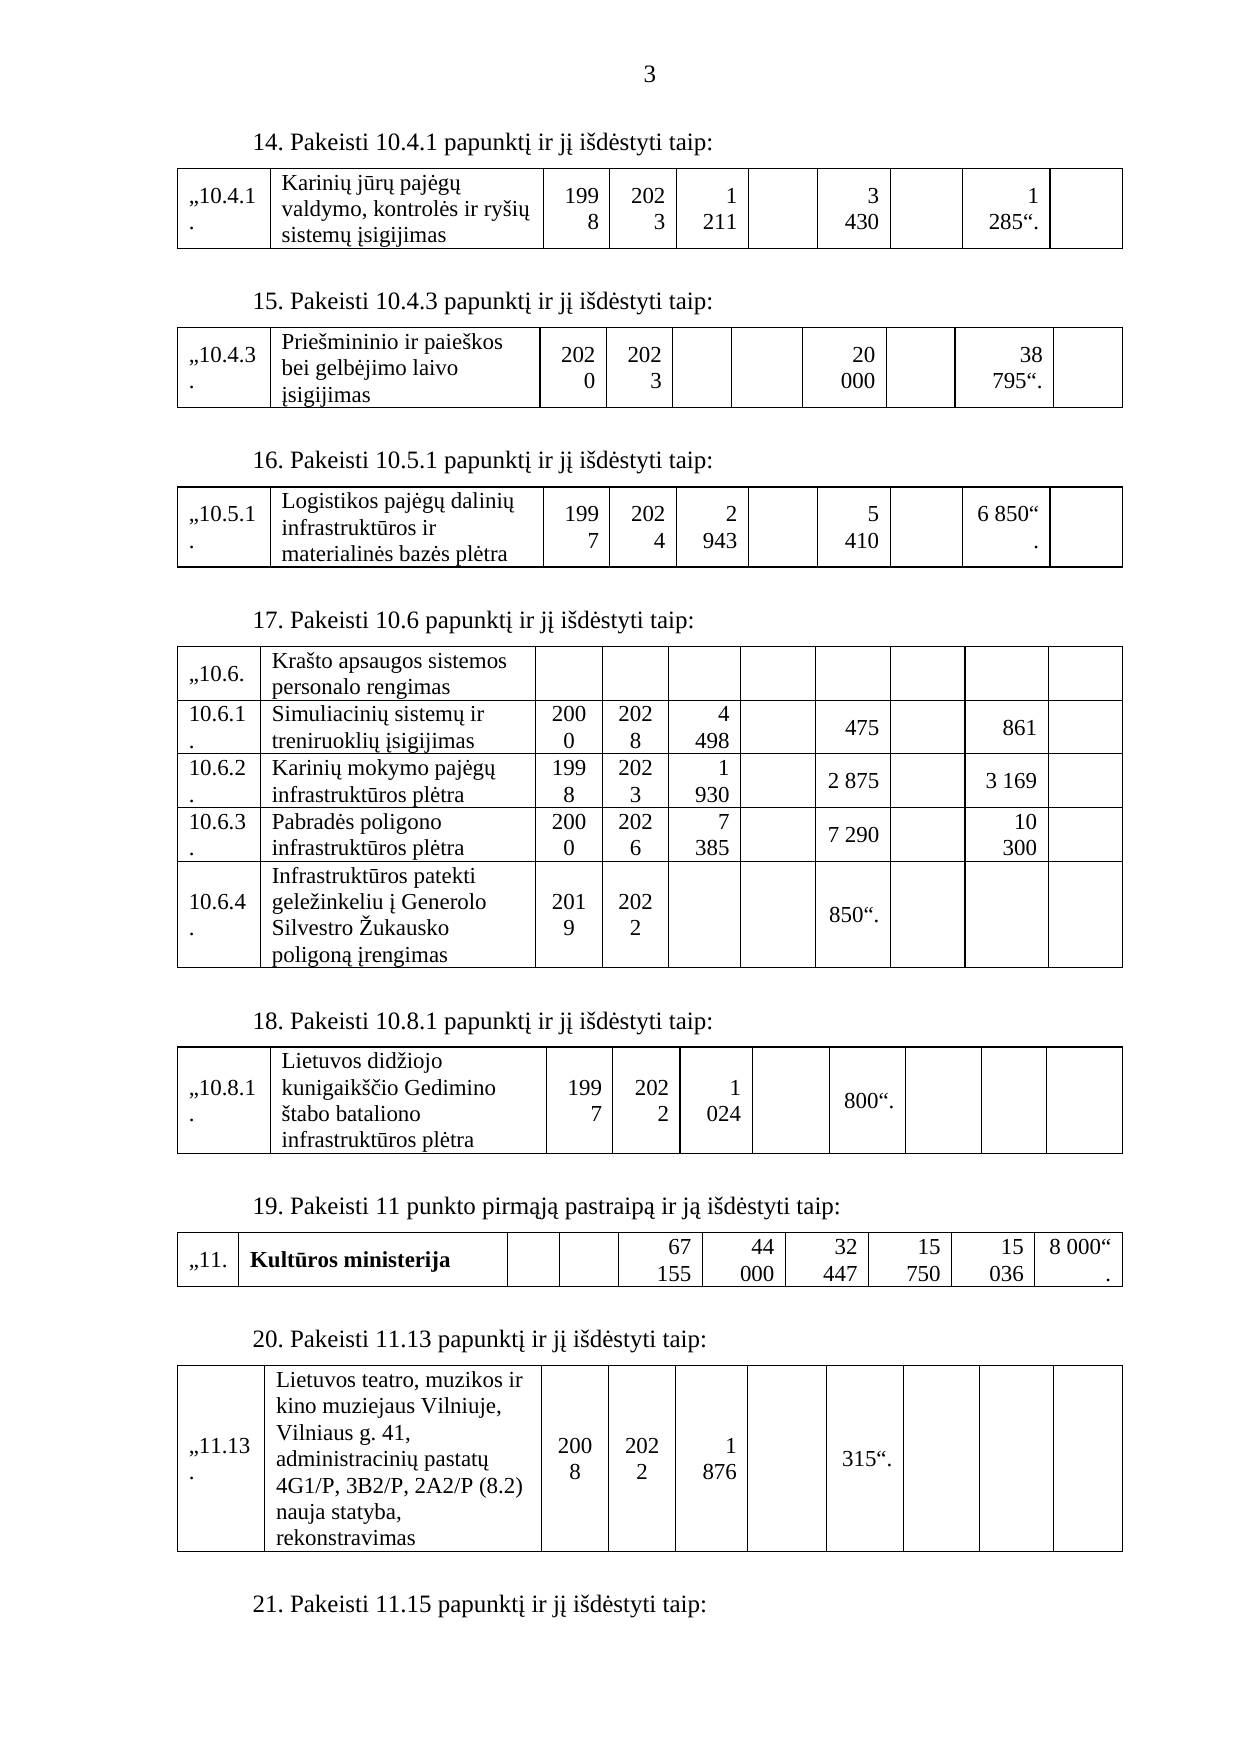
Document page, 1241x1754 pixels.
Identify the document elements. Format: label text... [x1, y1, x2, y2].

table_cell [741, 754, 815, 807]
table_header [560, 1233, 618, 1286]
table_header 1998 [544, 169, 609, 248]
table_header [887, 328, 954, 407]
table_cell [1049, 808, 1122, 861]
table_header Kultūros ministerija [239, 1233, 507, 1286]
table_header [980, 1366, 1053, 1551]
table_cell 7 385 [669, 808, 740, 861]
table_header Logistikos pajėgų dalinių infrastruktūros ir materialinės bazės plėtra [271, 488, 543, 566]
table_header [1051, 169, 1122, 248]
table_header 800“. [830, 1048, 905, 1153]
table_header Lietuvos teatro, muzikos ir kino muziejaus Vilniuje, Vilniaus g. 41, administracinių pastatų 4G1/P, 3B2/P, 2A2/P (8.2) nauja statyba, rekonstravimas [265, 1366, 541, 1551]
table_cell 1998 [536, 754, 602, 807]
table_header Karinių jūrų pajėgų valdymo, kontrolės ir ryšių sistemų įsigijimas [271, 169, 543, 248]
text 17. Pakeisti 10.6 papunktį ir jį išdėstyti taip: [177, 596, 1122, 634]
table_cell 2022 [603, 862, 668, 967]
table_header [1054, 328, 1122, 407]
table_header [891, 169, 962, 248]
table_header 2024 [610, 488, 676, 566]
table_header [536, 647, 602, 699]
table_cell Simuliacinių sistemų ir treniruoklių įsigijimas [261, 701, 535, 753]
table_cell 861 [966, 701, 1048, 753]
table_cell 475 [816, 701, 890, 753]
table_cell 2000 [536, 701, 602, 753]
table_header [749, 169, 817, 248]
table_header [748, 1366, 826, 1551]
text 14. Pakeisti 10.4.1 papunktį ir jį išdėstyti taip: [177, 118, 1122, 156]
table_cell 7 290 [816, 808, 890, 861]
table_header „10.5.1. [178, 488, 270, 566]
text 19. Pakeisti 11 punkto pirmąją pastraipą ir ją išdėstyti taip: [177, 1183, 1122, 1220]
table_cell [891, 754, 964, 807]
table_cell Pabradės poligono infrastruktūros plėtra [261, 808, 535, 861]
table_cell 10.6.4. [178, 862, 260, 967]
table_header [732, 328, 802, 407]
table_header [904, 1366, 979, 1551]
table_header 1 876 [676, 1366, 747, 1551]
text 18. Pakeisti 10.8.1 papunktį ir jį išdėstyti taip: [177, 997, 1122, 1034]
table_cell [1049, 701, 1122, 753]
table_header 2022 [613, 1048, 679, 1153]
table_cell [966, 862, 1048, 967]
table_header Krašto apsaugos sistemos personalo rengimas [261, 647, 535, 699]
table_header [749, 488, 817, 566]
table_header Lietuvos didžiojo kunigaikščio Gedimino štabo bataliono infrastruktūros plėtra [271, 1048, 546, 1153]
table_cell [741, 862, 815, 967]
table_cell 850“. [816, 862, 890, 967]
table_header [1047, 1048, 1122, 1153]
table_header 32 447 [786, 1233, 868, 1286]
table_header 67 155 [619, 1233, 702, 1286]
text 21. Pakeisti 11.15 papunktį ir jį išdėstyti taip: [177, 1581, 1122, 1618]
table_header „11.13. [178, 1366, 264, 1551]
table_header [906, 1048, 981, 1153]
table_cell 2000 [536, 808, 602, 861]
table_header 5 410 [818, 488, 890, 566]
table_header 2008 [542, 1366, 608, 1551]
table_header 1 285“. [963, 169, 1049, 248]
table_header „10.6. [178, 647, 260, 699]
table_cell [1049, 862, 1122, 967]
table_header [1049, 647, 1122, 699]
table_header 2022 [609, 1366, 675, 1551]
table_header 20 000 [803, 328, 886, 407]
table_cell Infrastruktūros patekti geležinkeliu į Generolo Silvestro Žukausko poligoną įrengimas [261, 862, 535, 967]
table_header 1 024 [681, 1048, 752, 1153]
table_header [673, 328, 731, 407]
table_cell [891, 808, 964, 861]
table_header „11. [178, 1233, 238, 1286]
table_header 2020 [541, 328, 606, 407]
table_header 15 036 [952, 1233, 1034, 1286]
table_cell 3 169 [966, 754, 1048, 807]
table_cell 2 875 [816, 754, 890, 807]
table_cell [891, 862, 964, 967]
table_header 1997 [547, 1048, 612, 1153]
table_header 6 850“. [963, 488, 1049, 566]
table_header „10.8.1. [178, 1048, 270, 1153]
table_cell 10.6.1. [178, 701, 260, 753]
table_cell [891, 701, 964, 753]
table_cell 10.6.3. [178, 808, 260, 861]
text 20. Pakeisti 11.13 papunktį ir jį išdėstyti taip: [177, 1316, 1122, 1353]
table_cell 1 930 [669, 754, 740, 807]
table_header 38 795“. [956, 328, 1053, 407]
table_header 44 000 [703, 1233, 785, 1286]
table_header [1054, 1366, 1122, 1551]
table_header [753, 1048, 829, 1153]
table_cell 2023 [603, 754, 668, 807]
table_header [603, 647, 668, 699]
table_header [508, 1233, 559, 1286]
table_header [966, 647, 1048, 699]
table_header [982, 1048, 1046, 1153]
table_header [891, 488, 962, 566]
table_header 8 000“. [1035, 1233, 1122, 1286]
table_header 2 943 [677, 488, 748, 566]
table_header Priešmininio ir paieškos bei gelbėjimo laivo įsigijimas [271, 328, 539, 407]
table_header [669, 647, 740, 699]
table_header [816, 647, 890, 699]
table_cell 10.6.2. [178, 754, 260, 807]
table_header [891, 647, 964, 699]
table_header „10.4.3. [178, 328, 270, 407]
table_header 3 430 [818, 169, 890, 248]
table_cell 2026 [603, 808, 668, 861]
table_cell [1049, 754, 1122, 807]
text 16. Pakeisti 10.5.1 papunktį ir jį išdėstyti taip: [177, 437, 1122, 474]
table_cell 10 300 [966, 808, 1048, 861]
table_header 1997 [544, 488, 609, 566]
table_cell [741, 701, 815, 753]
table_header [741, 647, 815, 699]
table_header [1051, 488, 1122, 566]
table_header 315“. [827, 1366, 903, 1551]
table_header 1 211 [677, 169, 748, 248]
table_cell 4 498 [669, 701, 740, 753]
table_cell 2019 [536, 862, 602, 967]
table_cell [669, 862, 740, 967]
table_header „10.4.1. [178, 169, 270, 248]
table_header 2023 [607, 328, 672, 407]
table_cell 2028 [603, 701, 668, 753]
table_header 2023 [610, 169, 676, 248]
text 15. Pakeisti 10.4.3 papunktį ir jį išdėstyti taip: [177, 277, 1122, 315]
table_cell [741, 808, 815, 861]
table_cell Karinių mokymo pajėgų infrastruktūros plėtra [261, 754, 535, 807]
table_header 15 750 [869, 1233, 951, 1286]
